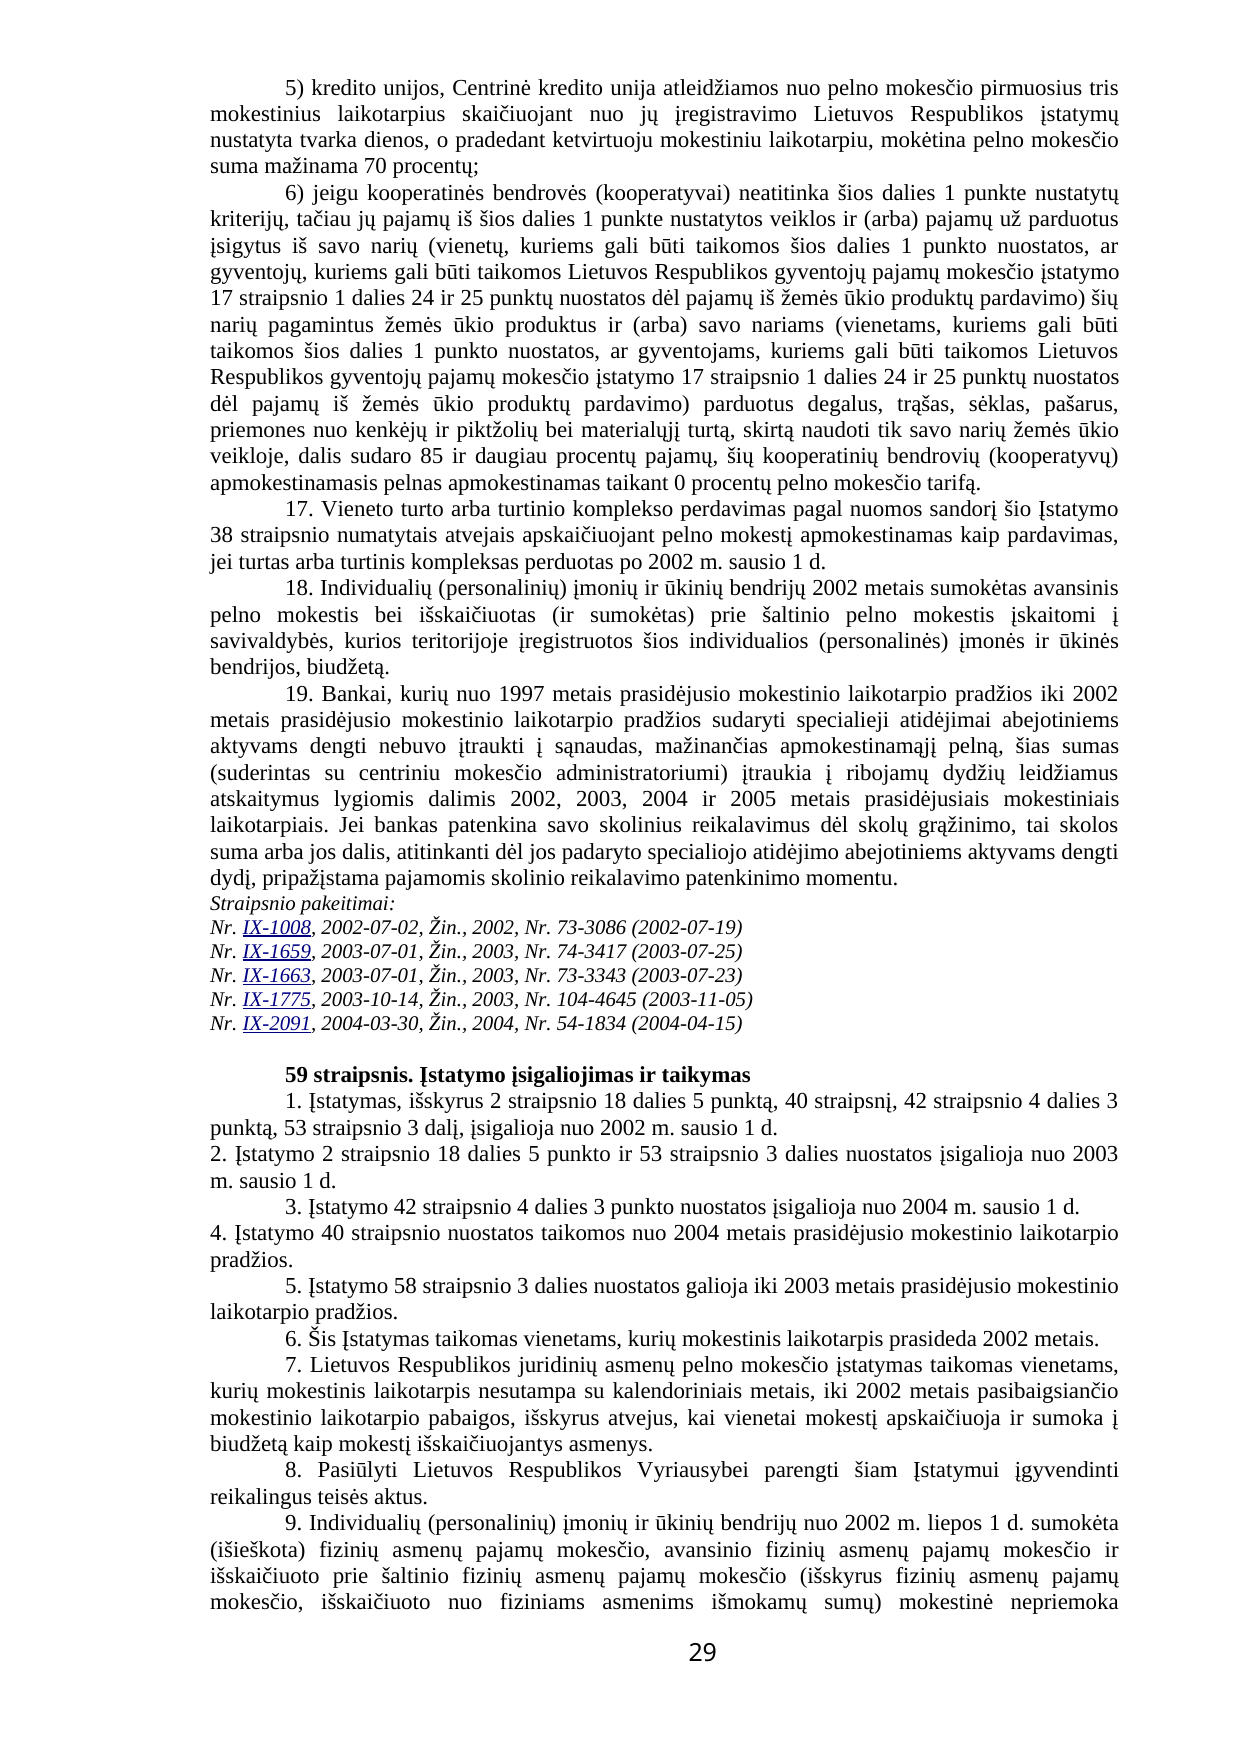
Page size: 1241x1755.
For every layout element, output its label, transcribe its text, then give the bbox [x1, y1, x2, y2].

text 2. Įstatymo 2 straipsnio 18 dalies 5 punkto ir 53 straipsnio 3 dalies nuostatos įsigalioja nuo 2003 m. sausio 1 d. [210, 1140, 1120, 1193]
text 3. Įstatymo 42 straipsnio 4 dalies 3 punkto nuostatos įsigalioja nuo 2004 m. sausio 1 d. [210, 1193, 1120, 1219]
text 5) kredito unijos, Centrinė kredito unija atleidžiamos nuo pelno mokesčio pirmuosius tris mokestinius laikotarpius skaičiuojant nuo jų įregistravimo Lietuvos Respublikos įstatymų nustatyta tvarka dienos, o pradedant ketvirtuoju mokestiniu laikotarpiu, mokėtina pelno mokesčio suma mažinama 70 procentų; [210, 73, 1120, 179]
text 6) jeigu kooperatinės bendrovės (kooperatyvai) neatitinka šios dalies 1 punkte nustatytų kriterijų, tačiau jų pajamų iš šios dalies 1 punkte nustatytos veiklos ir (arba) pajamų už parduotus įsigytus iš savo narių (vienetų, kuriems gali būti taikomos šios dalies 1 punkto nuostatos, ar gyventojų, kuriems gali būti taikomos Lietuvos Respublikos gyventojų pajamų mokesčio įstatymo 17 straipsnio 1 dalies 24 ir 25 punktų nuostatos dėl pajamų iš žemės ūkio produktų pardavimo) šių narių pagamintus žemės ūkio produktus ir (arba) savo nariams (vienetams, kuriems gali būti taikomos šios dalies 1 punkto nuostatos, ar gyventojams, kuriems gali būti taikomos Lietuvos Respublikos gyventojų pajamų mokesčio įstatymo 17 straipsnio 1 dalies 24 ir 25 punktų nuostatos dėl pajamų iš žemės ūkio produktų pardavimo) parduotus degalus, trąšas, sėklas, pašarus, priemones nuo kenkėjų ir piktžolių bei materialųjį turtą, skirtą naudoti tik savo narių žemės ūkio veikloje, dalis sudaro 85 ir daugiau procentų pajamų, šių kooperatinių bendrovių (kooperatyvų) apmokestinamasis pelnas apmokestinamas taikant 0 procentų pelno mokesčio tarifą. [210, 179, 1120, 495]
text 4. Įstatymo 40 straipsnio nuostatos taikomos nuo 2004 metais prasidėjusio mokestinio laikotarpio pradžios. [210, 1219, 1120, 1272]
text 17. Vieneto turto arba turtinio komplekso perdavimas pagal nuomos sandorį šio Įstatymo 38 straipsnio numatytais atvejais apskaičiuojant pelno mokestį apmokestinamas kaip pardavimas, jei turtas arba turtinis kompleksas perduotas po 2002 m. sausio 1 d. [210, 495, 1120, 574]
text Nr. IX-1663, 2003-07-01, Žin., 2003, Nr. 73-3343 (2003-07-23) [210, 963, 1120, 987]
text 9. Individualių (personalinių) įmonių ir ūkinių bendrijų nuo 2002 m. liepos 1 d. sumokėta (išieškota) fizinių asmenų pajamų mokesčio, avansinio fizinių asmenų pajamų mokesčio ir išskaičiuoto prie šaltinio fizinių asmenų pajamų mokesčio (išskyrus fizinių asmenų pajamų mokesčio, išskaičiuoto nuo fiziniams asmenims išmokamų sumų) mokestinė nepriemoka [210, 1509, 1120, 1615]
text Nr. IX-2091, 2004-03-30, Žin., 2004, Nr. 54-1834 (2004-04-15) [210, 1011, 1120, 1035]
text 7. Lietuvos Respublikos juridinių asmenų pelno mokesčio įstatymas taikomas vienetams, kurių mokestinis laikotarpis nesutampa su kalendoriniais metais, iki 2002 metais pasibaigsiančio mokestinio laikotarpio pabaigos, išskyrus atvejus, kai vienetai mokestį apskaičiuoja ir sumoka į biudžetą kaip mokestį išskaičiuojantys asmenys. [210, 1351, 1120, 1457]
text Straipsnio pakeitimai: [210, 891, 1120, 914]
text Nr. IX-1659, 2003-07-01, Žin., 2003, Nr. 74-3417 (2003-07-25) [210, 939, 1120, 963]
text 8. Pasiūlyti Lietuvos Respublikos Vyriausybei parengti šiam Įstatymui įgyvendinti reikalingus teisės aktus. [210, 1457, 1120, 1509]
text Nr. IX-1775, 2003-10-14, Žin., 2003, Nr. 104-4645 (2003-11-05) [210, 987, 1120, 1011]
text 59 straipsnis. Įstatymo įsigaliojimas ir taikymas [210, 1061, 1120, 1088]
text 5. Įstatymo 58 straipsnio 3 dalies nuostatos galioja iki 2003 metais prasidėjusio mokestinio laikotarpio pradžios. [210, 1272, 1120, 1325]
text 1. Įstatymas, išskyrus 2 straipsnio 18 dalies 5 punktą, 40 straipsnį, 42 straipsnio 4 dalies 3 punktą, 53 straipsnio 3 dalį, įsigalioja nuo 2002 m. sausio 1 d. [210, 1088, 1120, 1140]
text 19. Bankai, kurių nuo 1997 metais prasidėjusio mokestinio laikotarpio pradžios iki 2002 metais prasidėjusio mokestinio laikotarpio pradžios sudaryti specialieji atidėjimai abejotiniems aktyvams dengti nebuvo įtraukti į sąnaudas, mažinančias apmokestinamąjį pelną, šias sumas (suderintas su centriniu mokesčio administratoriumi) įtraukia į ribojamų dydžių leidžiamus atskaitymus lygiomis dalimis 2002, 2003, 2004 ir 2005 metais prasidėjusiais mokestiniais laikotarpiais. Jei bankas patenkina savo skolinius reikalavimus dėl skolų grąžinimo, tai skolos suma arba jos dalis, atitinkanti dėl jos padaryto specialiojo atidėjimo abejotiniems aktyvams dengti dydį, pripažįstama pajamomis skolinio reikalavimo patenkinimo momentu. [210, 680, 1120, 891]
text 18. Individualių (personalinių) įmonių ir ūkinių bendrijų 2002 metais sumokėtas avansinis pelno mokestis bei išskaičiuotas (ir sumokėtas) prie šaltinio pelno mokestis įskaitomi į savivaldybės, kurios teritorijoje įregistruotos šios individualios (personalinės) įmonės ir ūkinės bendrijos, biudžetą. [210, 574, 1120, 680]
text Nr. IX-1008, 2002-07-02, Žin., 2002, Nr. 73-3086 (2002-07-19) [210, 914, 1120, 939]
text 6. Šis Įstatymas taikomas vienetams, kurių mokestinis laikotarpis prasideda 2002 metais. [210, 1325, 1120, 1351]
